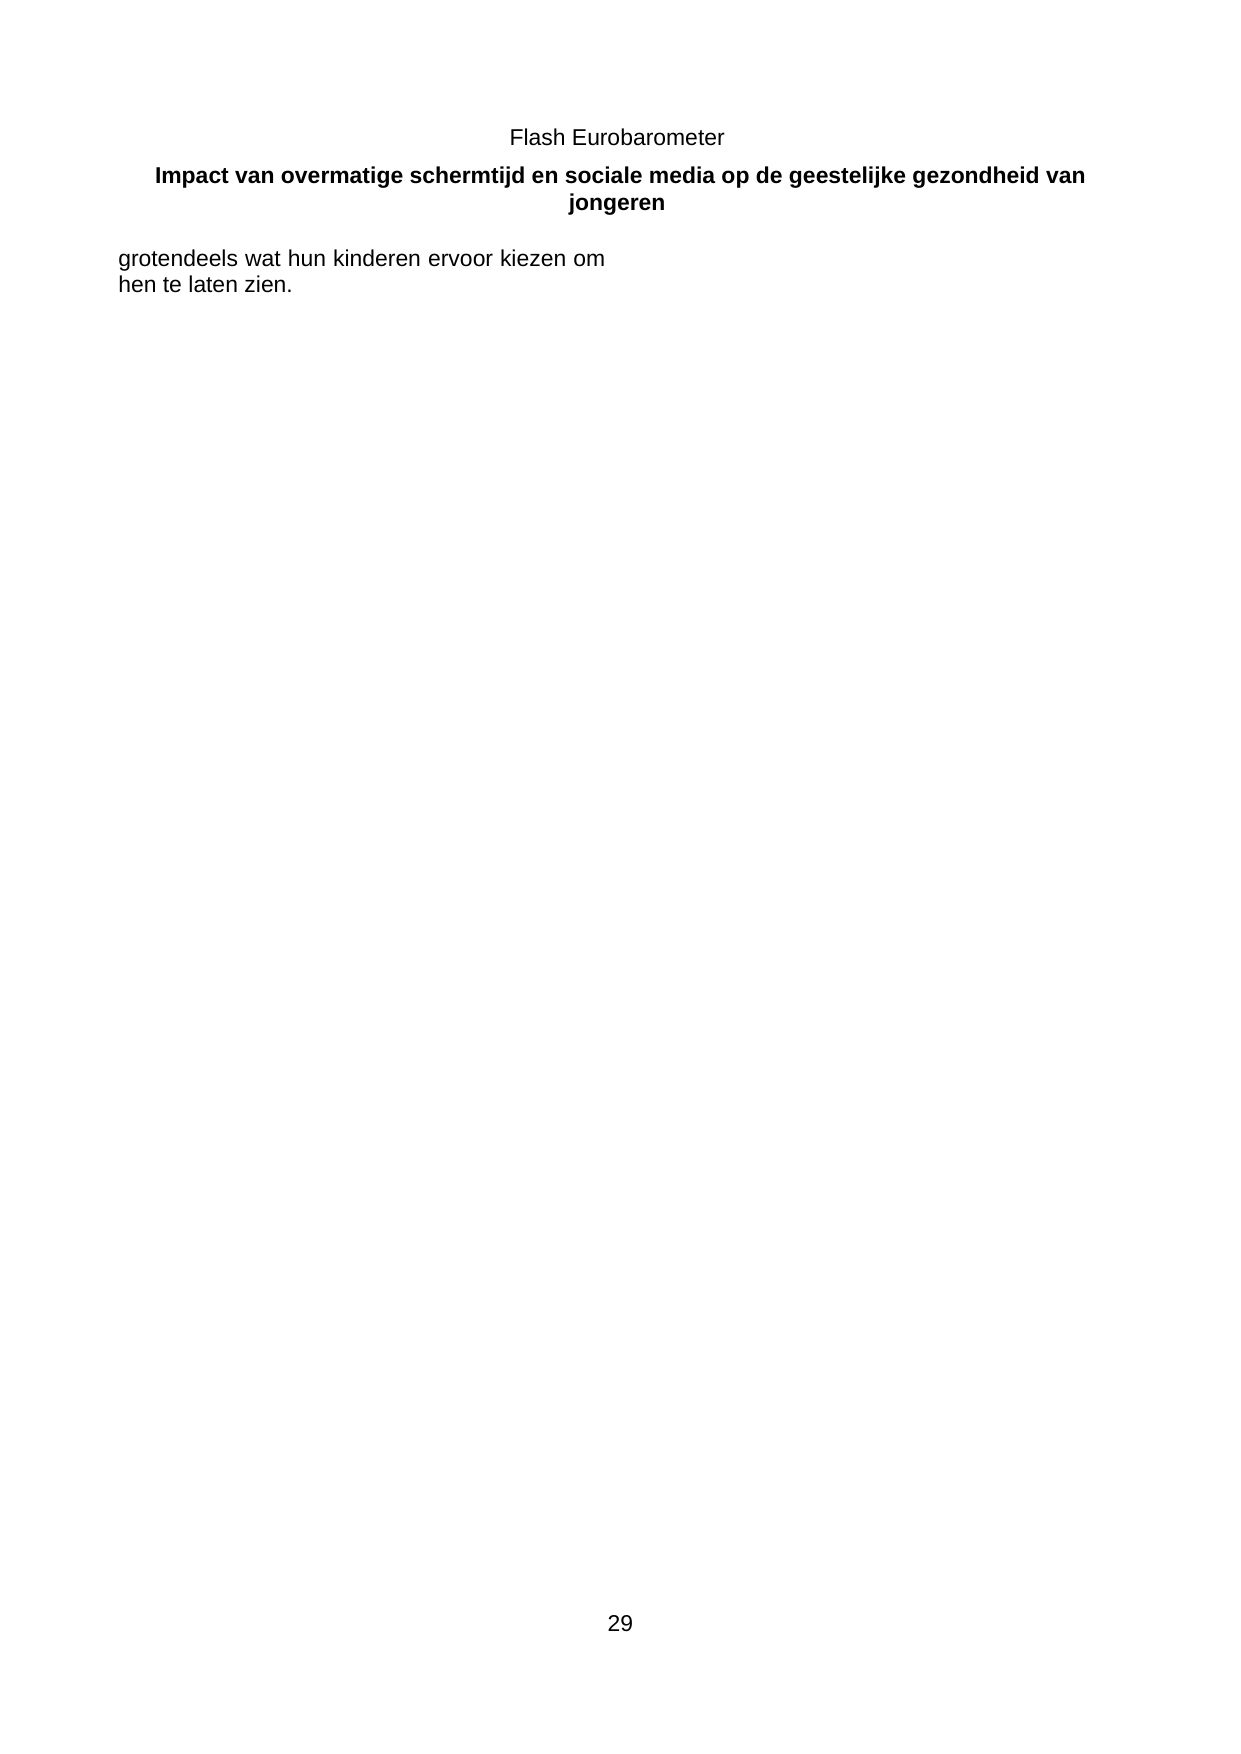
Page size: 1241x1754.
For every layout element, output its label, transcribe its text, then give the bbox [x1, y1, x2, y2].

text grotendeels wat hun kinderen ervoor kiezen om hen te laten zien. [118, 244, 605, 297]
